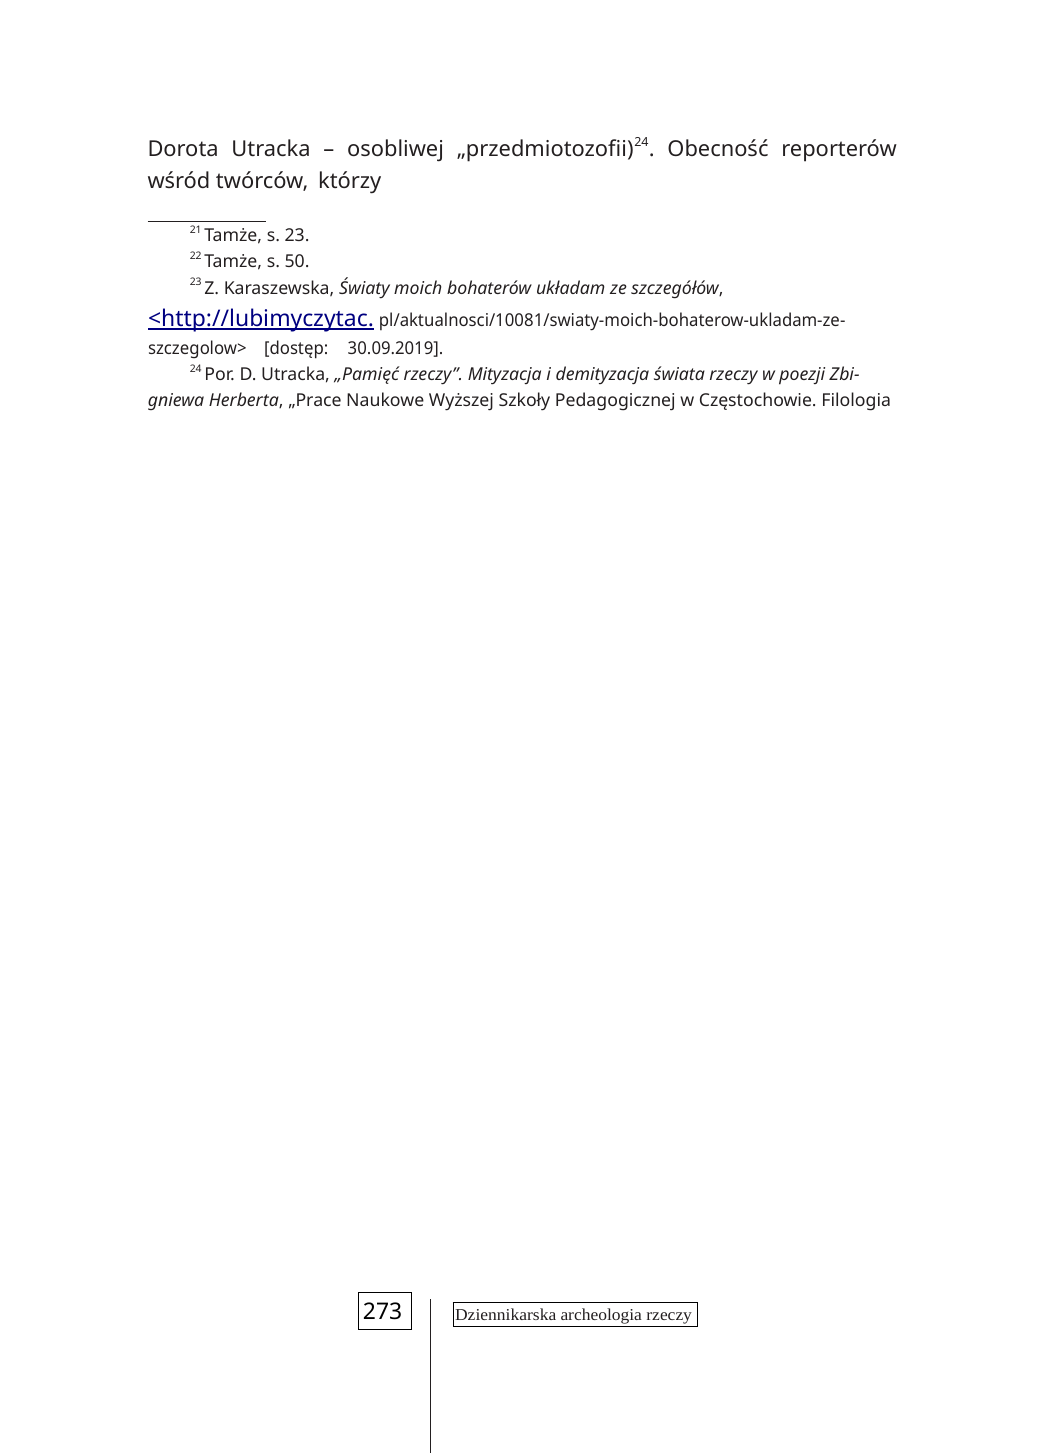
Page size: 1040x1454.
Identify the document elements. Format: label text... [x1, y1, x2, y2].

text 21 Tamże, s. 23. [189, 222, 908, 247]
text 23 Z. Karaszewska, Światy moich bohaterów układam ze szczegółów, <http://lubimyczytac. pl/aktualnosci/10081/swiaty-moich-bohaterow-ukladam-ze-szczegolow> [dostęp: 30.09.2019]. [148, 275, 895, 359]
text 22 Tamże, s. 50. [189, 248, 908, 273]
text 24 Por. D. Utracka, „Pamięć rzeczy”. Mityzacja i demityzacja świata rzeczy w poezji Zbi- gniewa Herberta, „Prace Naukowe Wyższej Szkoły Pedagogicznej w Częstochowie. Filologia [148, 361, 908, 412]
text Dorota Utracka – osobliwej „przedmiotozofii)24. Obecność reporterów wśród twórców, którzy [147, 133, 897, 194]
